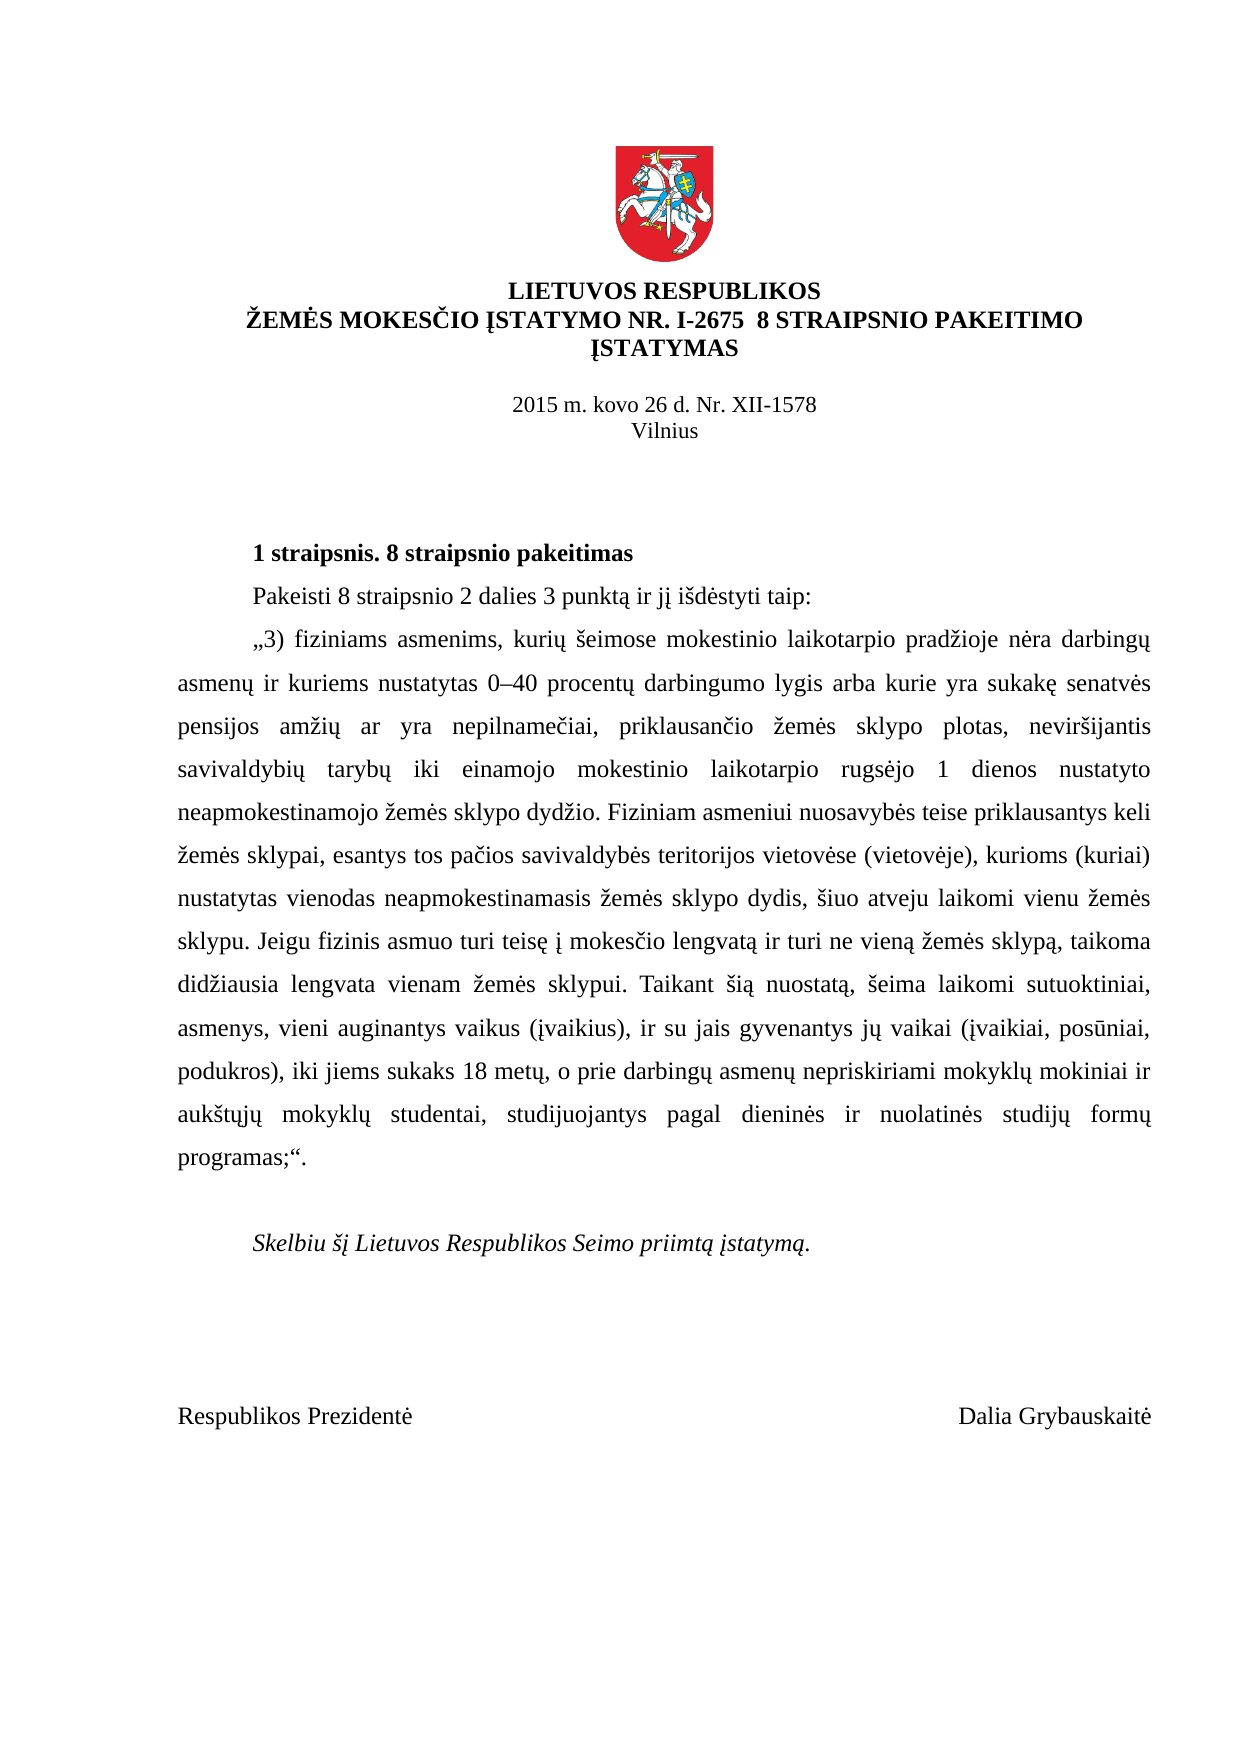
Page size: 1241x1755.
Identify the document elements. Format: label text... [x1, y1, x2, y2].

text Skelbiu šį Lietuvos Respublikos Seimo priimtą įstatymą. [177, 1228, 1152, 1257]
text 1 straipsnis. 8 straipsnio pakeitimas [177, 538, 1152, 567]
text LIETUVOS RESPUBLIKOS [177, 276, 1152, 305]
text Vilnius [177, 417, 1152, 444]
text ŽEMĖS MOKESČIO ĮSTATYMO Nr. I-2675 8 STRAIPSNIO PAKEITIMO [177, 305, 1152, 333]
text Pakeisti 8 straipsnio 2 dalies 3 punktą ir jį išdėstyti taip: [177, 581, 1152, 610]
text ĮSTATYMAS [177, 333, 1152, 362]
text 2015 m. kovo 26 d. Nr. XII-1578 [177, 391, 1152, 417]
text „3) fiziniams asmenims, kurių šeimose mokestinio laikotarpio pradžioje nėra darbingų asmenų ir kuriems nustatytas 0–40 procentų darbingumo lygis arba kurie yra sukakę senatvės pensijos amžių ar yra nepilnamečiai, priklausančio žemės sklypo plotas, neviršijantis savivaldybių tarybų iki einamojo mokestinio laikotarpio rugsėjo 1 dienos nustatyto neapmokestinamojo žemės sklypo dydžio. Fiziniam asmeniui nuosavybės teise priklausantys keli žemės sklypai, esantys tos pačios savivaldybės teritorijos vietovėse (vietovėje), kurioms (kuriai) nustatytas vienodas neapmokestinamasis žemės sklypo dydis, šiuo atveju laikomi vienu žemės sklypu. Jeigu fizinis asmuo turi teisę į mokesčio lengvatą ir turi ne vieną žemės sklypą, taikoma didžiausia lengvata vienam žemės sklypui. Taikant šią nuostatą, šeima laikomi sutuoktiniai, asmenys, vieni auginantys vaikus (įvaikius), ir su jais gyvenantys jų vaikai (įvaikiai, posūniai, podukros), iki jiems sukaks 18 metų, o prie darbingų asmenų nepriskiriami mokyklų mokiniai ir aukštųjų mokyklų studentai, studijuojantys pagal dieninės ir nuolatinės studijų formų programas;“. [177, 624, 1152, 1171]
text Respublikos Prezidentė Dalia Grybauskaitė [177, 1401, 1152, 1429]
